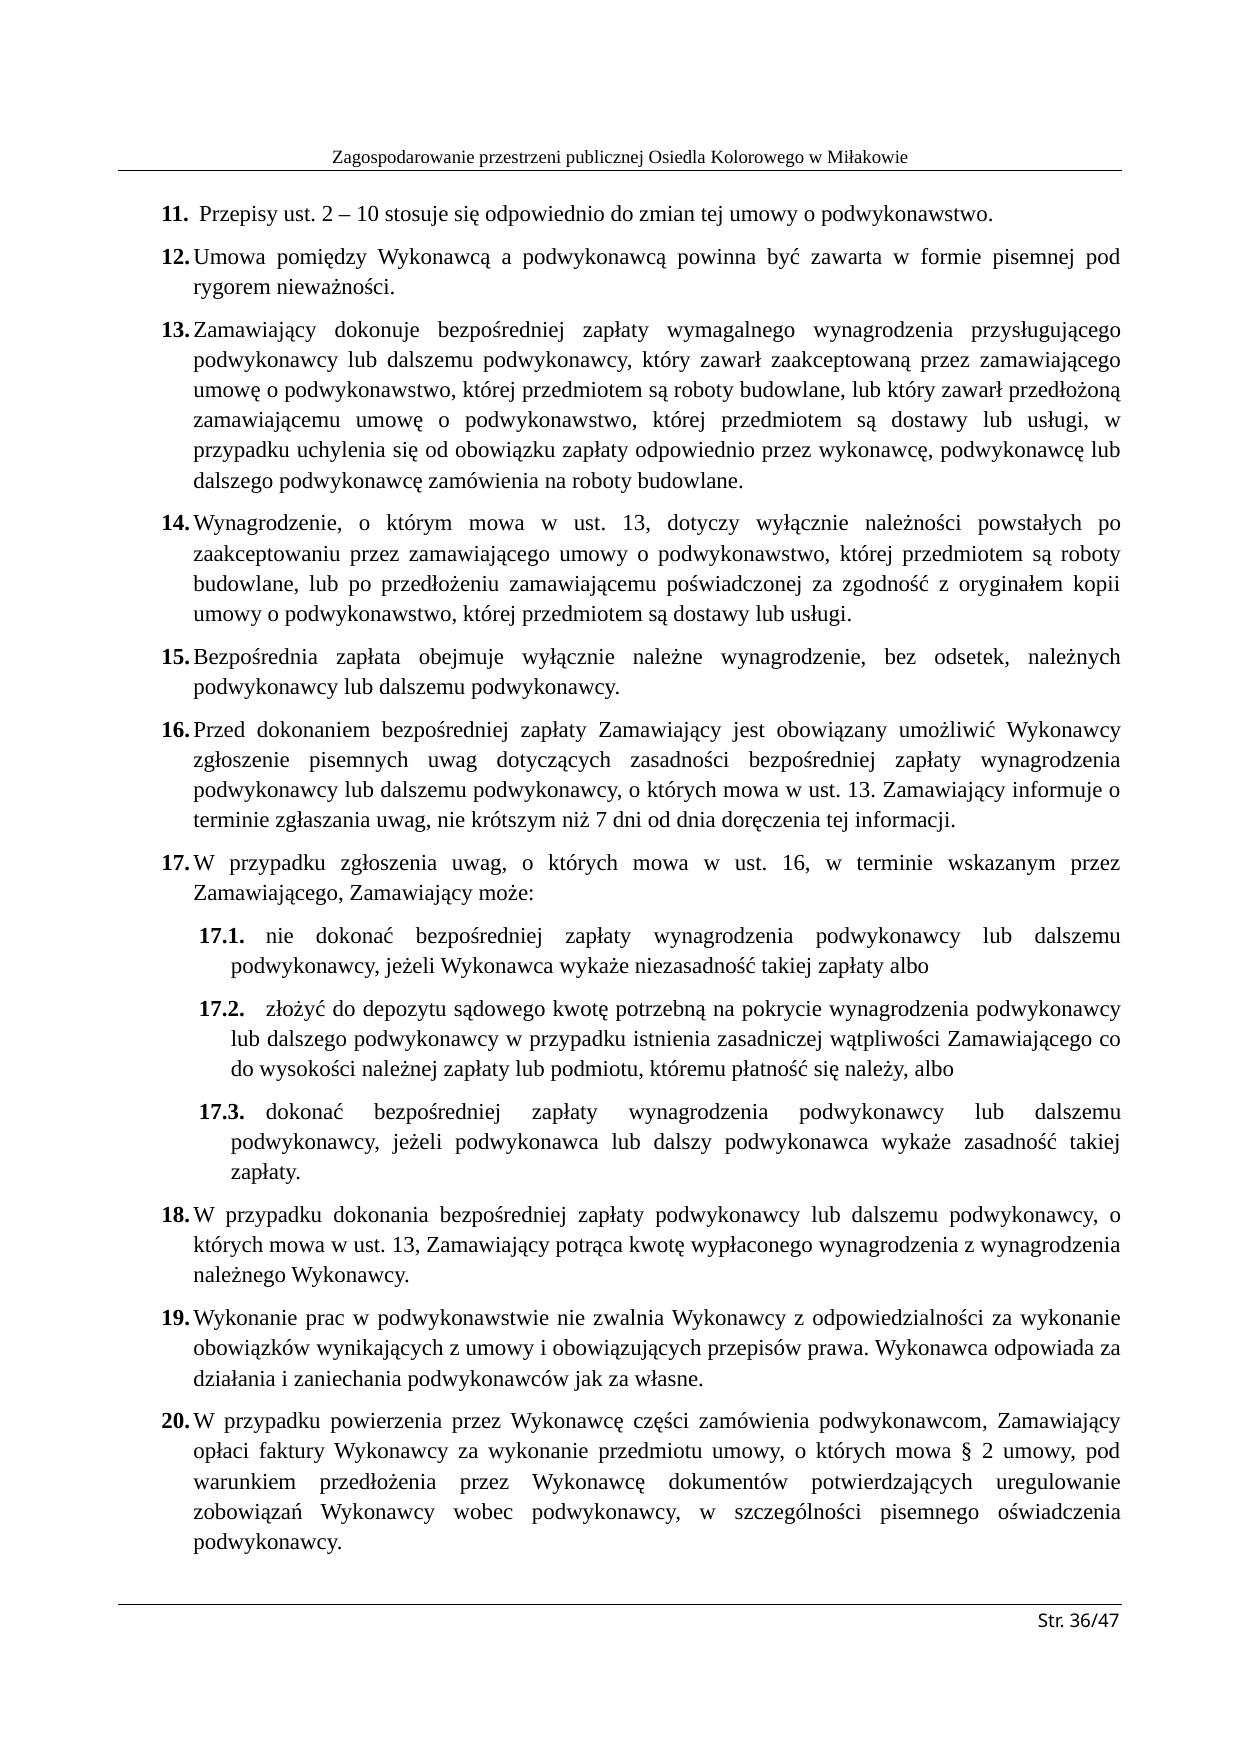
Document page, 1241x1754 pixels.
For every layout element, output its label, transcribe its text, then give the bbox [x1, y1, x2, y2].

list nie dokonać bezpośredniej zapłaty wynagrodzenia podwykonawcy lub dalszemu podwykonawcy, jeżeli Wykonawca wykaże niezasadność takiej zapłaty albo [193, 922, 1122, 978]
list Bezpośrednia zapłata obejmuje wyłącznie należne wynagrodzenie, bez odsetek, należnych podwykonawcy lub dalszemu podwykonawcy. [156, 643, 1122, 699]
list W przypadku dokonania bezpośredniej zapłaty podwykonawcy lub dalszemu podwykonawcy, o których mowa w ust. 13, Zamawiający potrąca kwotę wypłaconego wynagrodzenia z wynagrodzenia należnego Wykonawcy. [156, 1201, 1122, 1288]
list W przypadku zgłoszenia uwag, o których mowa w ust. 16, w terminie wskazanym przez Zamawiającego, Zamawiający może: [156, 849, 1122, 906]
list Wykonanie prac w podwykonawstwie nie zwalnia Wykonawcy z odpowiedzialności za wykonanie obowiązków wynikających z umowy i obowiązujących przepisów prawa. Wykonawca odpowiada za działania i zaniechania podwykonawców jak za własne. [156, 1304, 1122, 1391]
list Wynagrodzenie, o którym mowa w ust. 13, dotyczy wyłącznie należności powstałych po zaakceptowaniu przez zamawiającego umowy o podwykonawstwo, której przedmiotem są roboty budowlane, lub po przedłożeniu zamawiającemu poświadczonej za zgodność z oryginałem kopii umowy o podwykonawstwo, której przedmiotem są dostawy lub usługi. [156, 509, 1122, 626]
list Zamawiający dokonuje bezpośredniej zapłaty wymagalnego wynagrodzenia przysługującego podwykonawcy lub dalszemu podwykonawcy, który zawarł zaakceptowaną przez zamawiającego umowę o podwykonawstwo, której przedmiotem są roboty budowlane, lub który zawarł przedłożoną zamawiającemu umowę o podwykonawstwo, której przedmiotem są dostawy lub usługi, w przypadku uchylenia się od obowiązku zapłaty odpowiednio przez wykonawcę, podwykonawcę lub dalszego podwykonawcę zamówienia na roboty budowlane. [156, 316, 1122, 493]
list Przed dokonaniem bezpośredniej zapłaty Zamawiający jest obowiązany umożliwić Wykonawcy zgłoszenie pisemnych uwag dotyczących zasadności bezpośredniej zapłaty wynagrodzenia podwykonawcy lub dalszemu podwykonawcy, o których mowa w ust. 13. Zamawiający informuje o terminie zgłaszania uwag, nie krótszym niż 7 dni od dnia doręczenia tej informacji. [156, 716, 1122, 833]
list W przypadku powierzenia przez Wykonawcę części zamówienia podwykonawcom, Zamawiający opłaci faktury Wykonawcy za wykonanie przedmiotu umowy, o których mowa § 2 umowy, pod warunkiem przedłożenia przez Wykonawcę dokumentów potwierdzających uregulowanie zobowiązań Wykonawcy wobec podwykonawcy, w szczególności pisemnego oświadczenia podwykonawcy. [156, 1407, 1122, 1554]
list Przepisy ust. 2 – 10 stosuje się odpowiednio do zmian tej umowy o podwykonawstwo. [156, 200, 1122, 226]
list złożyć do depozytu sądowego kwotę potrzebną na pokrycie wynagrodzenia podwykonawcy lub dalszego podwykonawcy w przypadku istnienia zasadniczej wątpliwości Zamawiającego co do wysokości należnej zapłaty lub podmiotu, któremu płatność się należy, albo [193, 995, 1122, 1082]
list dokonać bezpośredniej zapłaty wynagrodzenia podwykonawcy lub dalszemu podwykonawcy, jeżeli podwykonawca lub dalszy podwykonawca wykaże zasadność takiej zapłaty. [193, 1098, 1122, 1185]
list Umowa pomiędzy Wykonawcą a podwykonawcą powinna być zawarta w formie pisemnej pod rygorem nieważności. [156, 243, 1122, 299]
